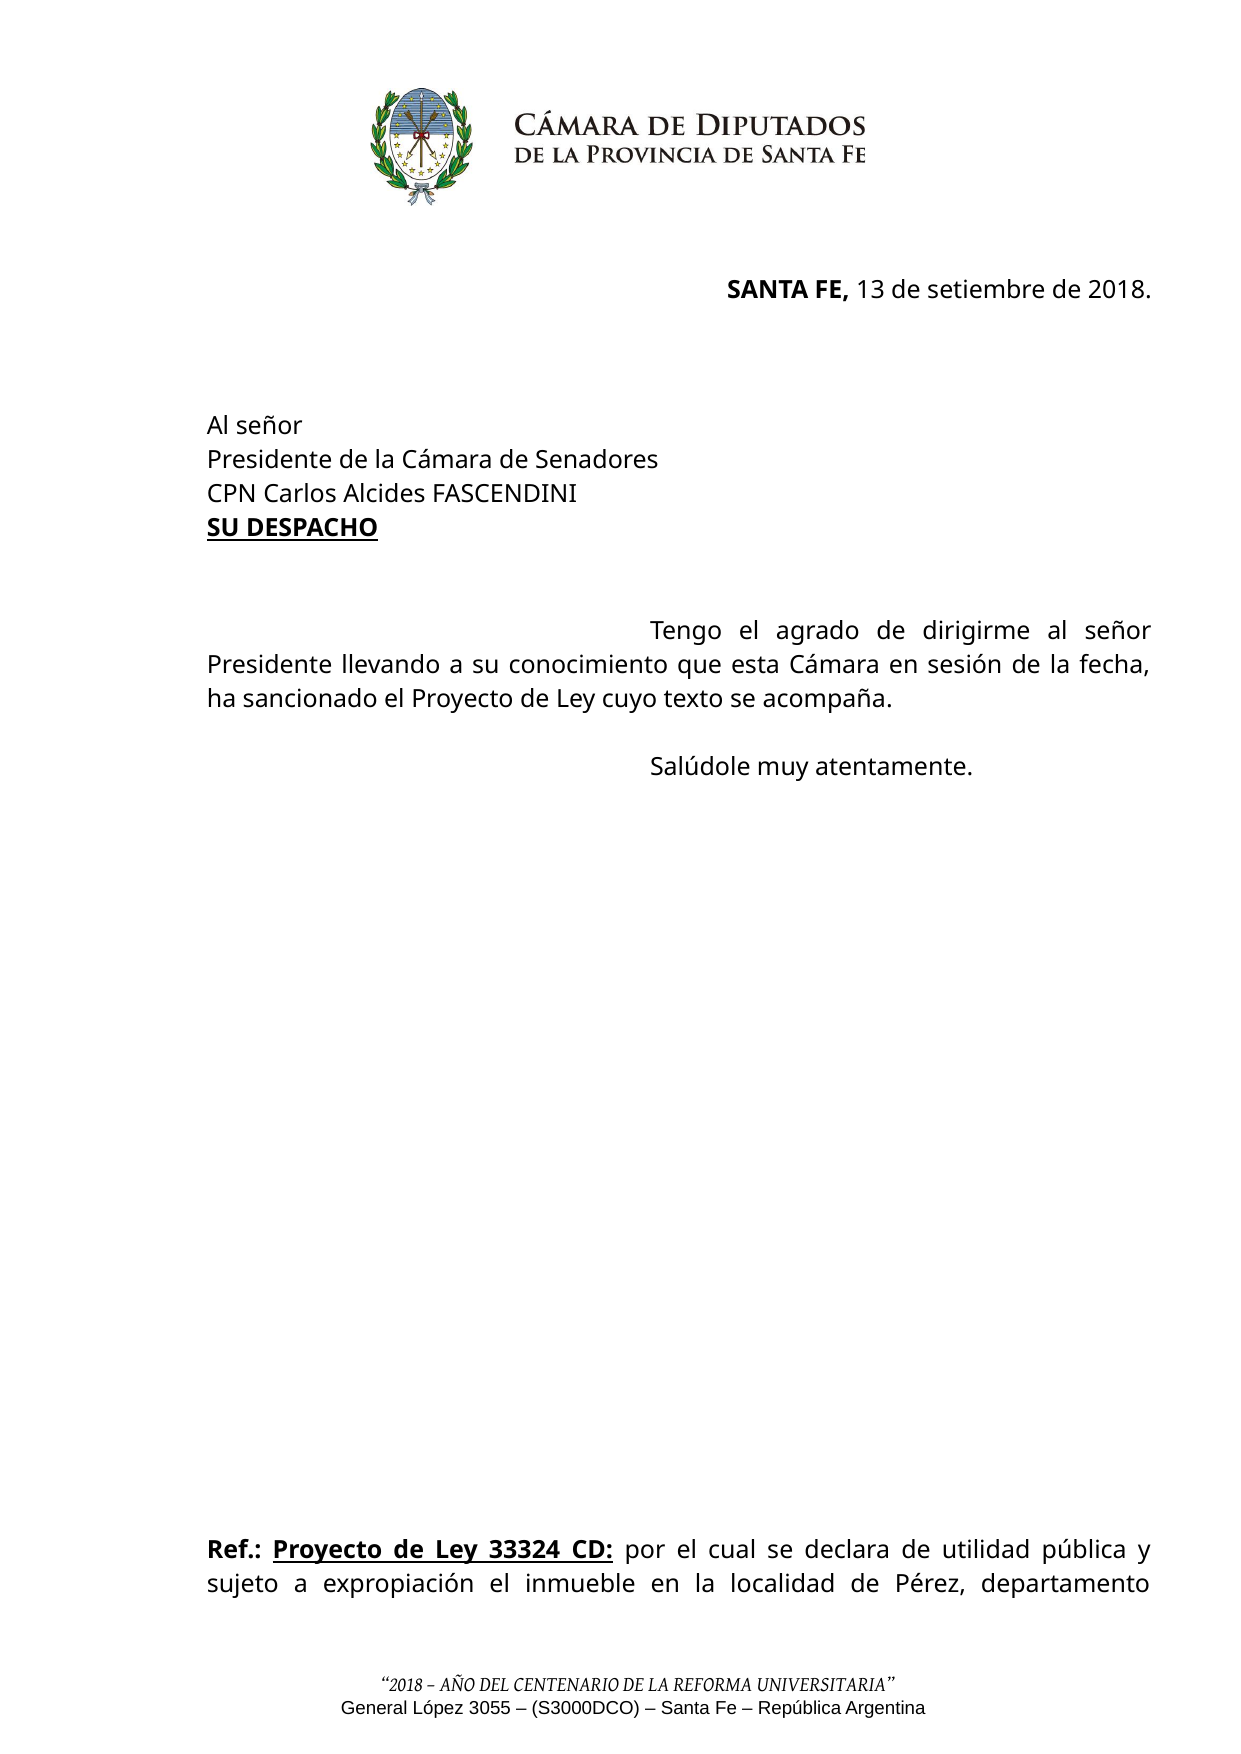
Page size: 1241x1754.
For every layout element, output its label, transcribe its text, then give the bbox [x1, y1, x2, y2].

text Ref.: Proyecto de Ley 33324 CD: por el cual se declara de utilidad pública y sujeto a expropiación el inmueble en la localidad de Pérez, departamento [207, 1532, 1152, 1600]
text Tengo el agrado de dirigirme al señor Presidente llevando a su conocimiento que esta Cámara en sesión de la fecha, ha sancionado el Proyecto de Ley cuyo texto se acompaña. [207, 612, 1152, 714]
text SANTA FE, 13 de setiembre de 2018. [207, 272, 1152, 306]
text Salúdole muy atentamente. [207, 748, 1152, 783]
text Al señor [207, 408, 1152, 442]
picture [370, 88, 866, 210]
text SU DESPACHO [207, 510, 1152, 544]
text Presidente de la Cámara de Senadores [207, 442, 1152, 476]
text CPN Carlos Alcides FASCENDINI [207, 476, 1152, 510]
